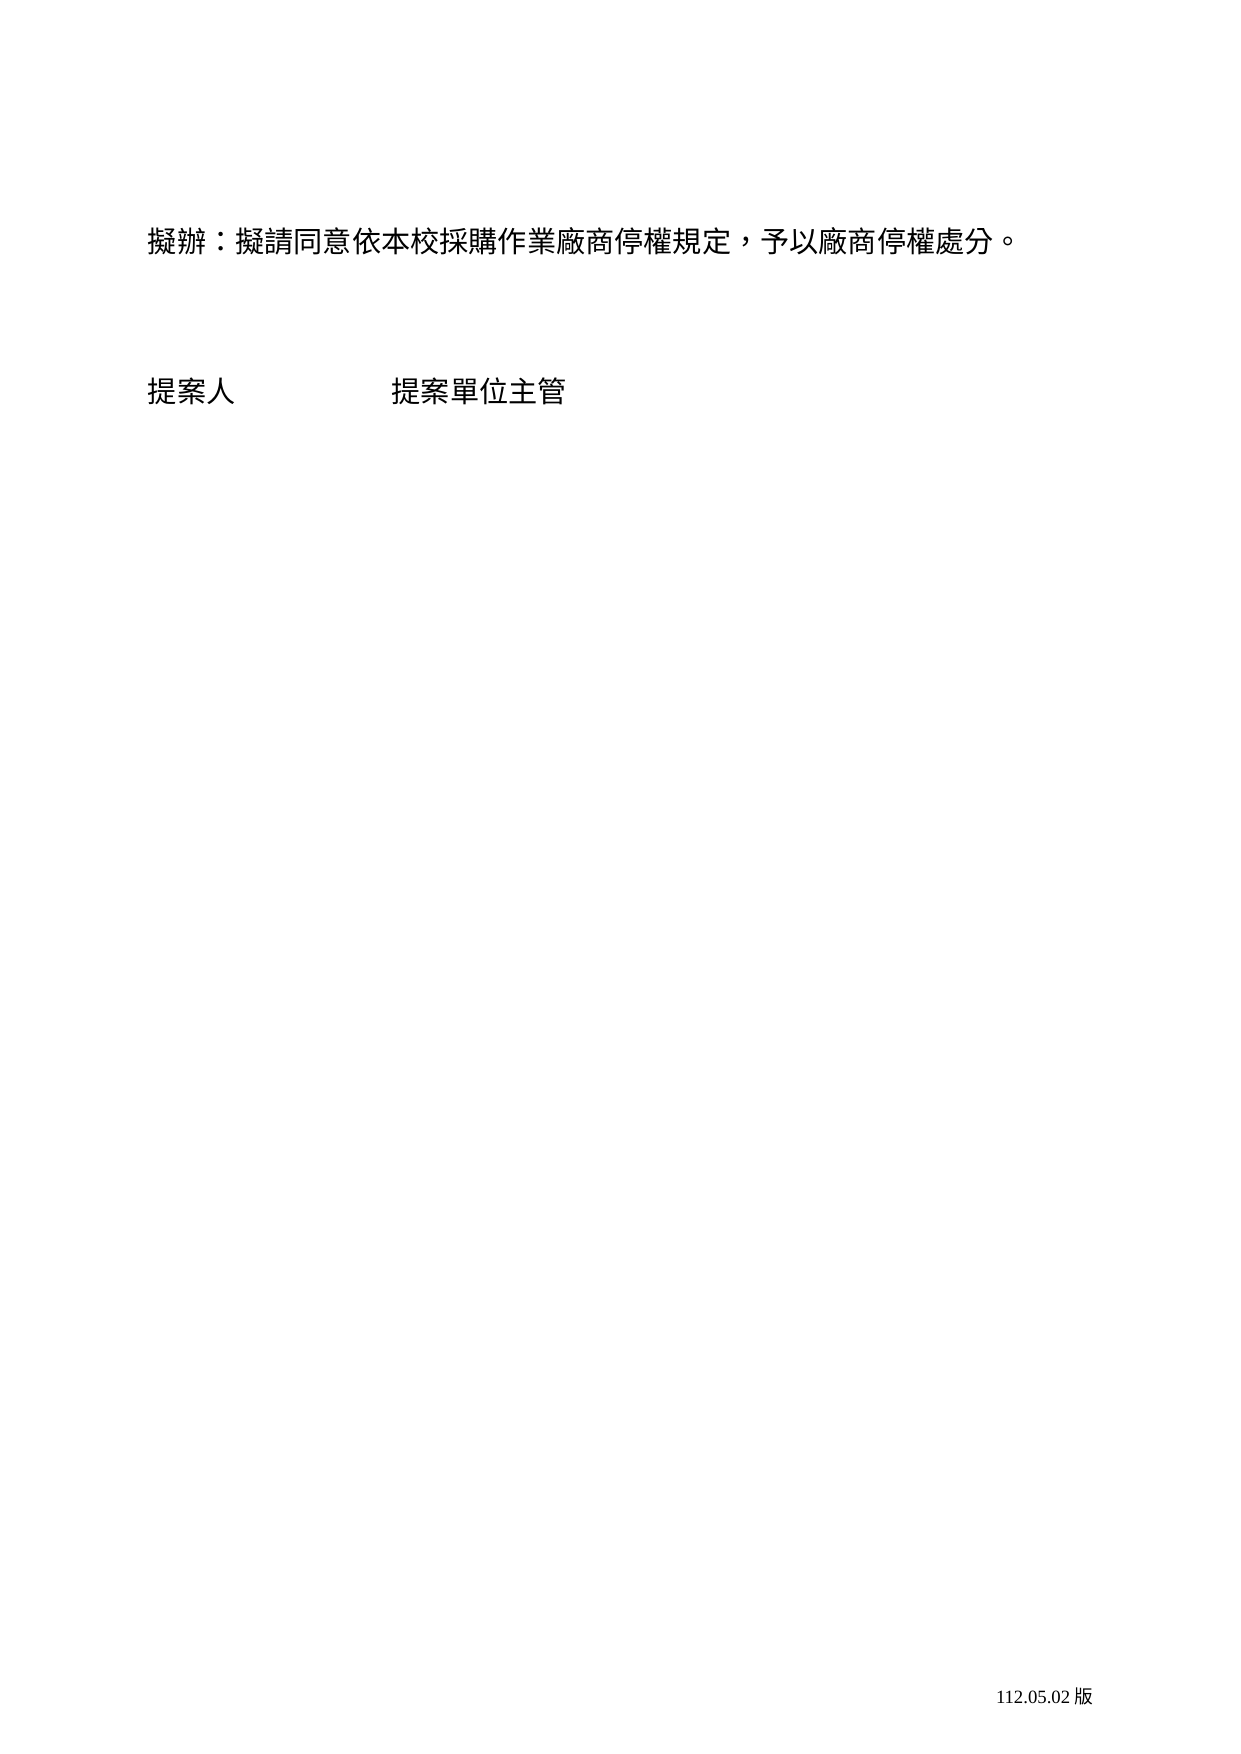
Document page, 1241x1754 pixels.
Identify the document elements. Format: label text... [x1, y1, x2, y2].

text 擬辦：擬請同意依本校採購作業廠商停權規定，予以廠商停權處分。 [148, 202, 1092, 277]
text 提案人 提案單位主管 [148, 352, 1092, 427]
